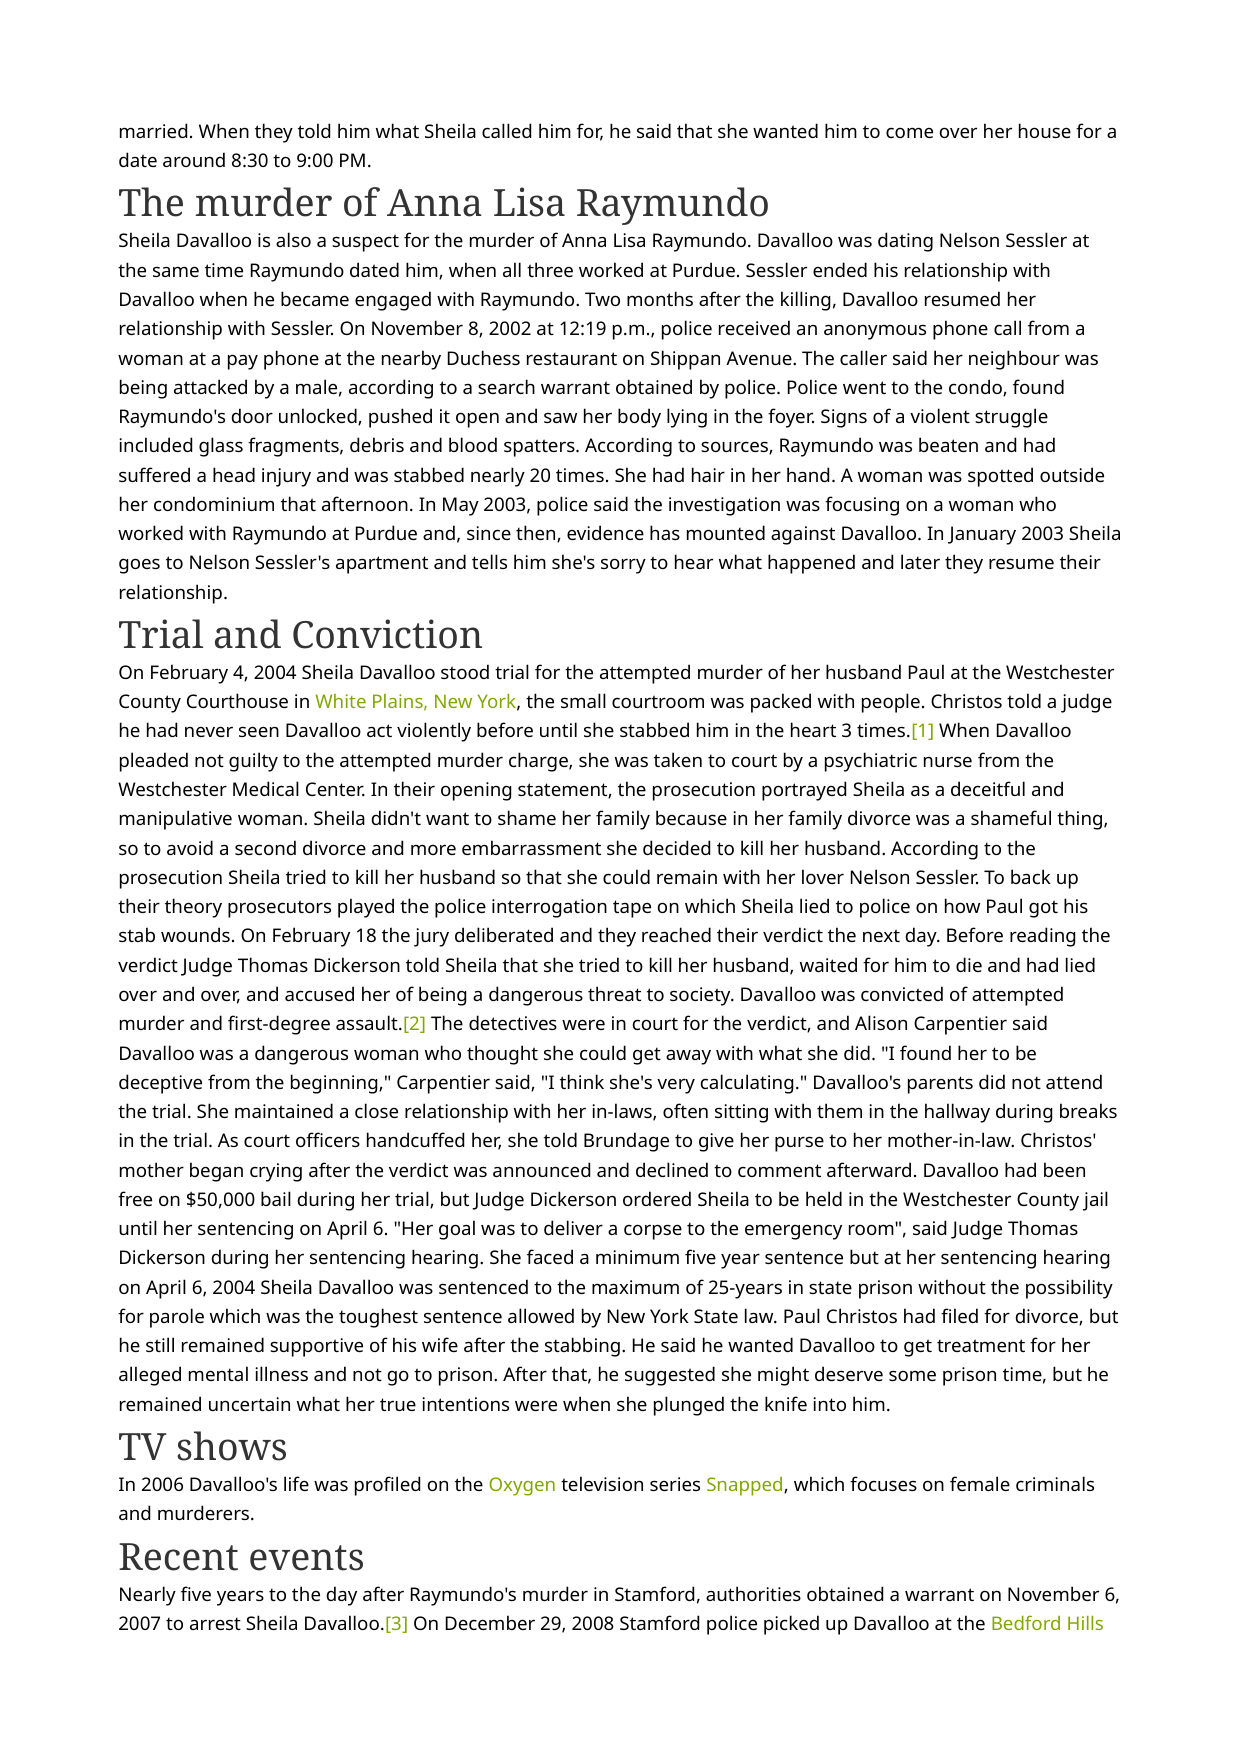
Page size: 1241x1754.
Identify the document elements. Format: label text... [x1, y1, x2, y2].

subtitle Trial and Conviction [118, 608, 1122, 659]
text married. When they told him what Sheila called him for, he said that she wanted him to come over her house for a date around 8:30 to 9:00 PM. [118, 118, 1122, 173]
text In 2006 Davalloo's life was profiled on the Oxygen television series Snapped, which focuses on female criminals and murderers. [118, 1471, 1122, 1526]
subtitle The murder of Anna Lisa Raymundo [118, 177, 1122, 228]
text On February 4, 2004 Sheila Davalloo stood trial for the attempted murder of her husband Paul at the Westchester County Courthouse in White Plains, New York, the small courtroom was packed with people. Christos told a judge he had never seen Davalloo act violently before until she stabbed him in the heart 3 times.[1] When Davalloo pleaded not guilty to the attempted murder charge, she was taken to court by a psychiatric nurse from the Westchester Medical Center. In their opening statement, the prosecution portrayed Sheila as a deceitful and manipulative woman. Sheila didn't want to shame her family because in her family divorce was a shameful thing, so to avoid a second divorce and more embarrassment she decided to kill her husband. According to the prosecution Sheila tried to kill her husband so that she could remain with her lover Nelson Sessler. To back up their theory prosecutors played the police interrogation tape on which Sheila lied to police on how Paul got his stab wounds. On February 18 the jury deliberated and they reached their verdict the next day. Before reading the verdict Judge Thomas Dickerson told Sheila that she tried to kill her husband, waited for him to die and had lied over and over, and accused her of being a dangerous threat to society. Davalloo was convicted of attempted murder and first-degree assault.[2] The detectives were in court for the verdict, and Alison Carpentier said Davalloo was a dangerous woman who thought she could get away with what she did. "I found her to be deceptive from the beginning," Carpentier said, "I think she's very calculating." Davalloo's parents did not attend the trial. She maintained a close relationship with her in-laws, often sitting with them in the hallway during breaks in the trial. As court officers handcuffed her, she told Brundage to give her purse to her mother-in-law. Christos' mother began crying after the verdict was announced and declined to comment afterward. Davalloo had been free on $50,000 bail during her trial, but Judge Dickerson ordered Sheila to be held in the Westchester County jail until her sentencing on April 6. "Her goal was to deliver a corpse to the emergency room", said Judge Thomas Dickerson during her sentencing hearing. She faced a minimum five year sentence but at her sentencing hearing on April 6, 2004 Sheila Davalloo was sentenced to the maximum of 25-years in state prison without the possibility for parole which was the toughest sentence allowed by New York State law. Paul Christos had filed for divorce, but he still remained supportive of his wife after the stabbing. He said he wanted Davalloo to get treatment for her alleged mental illness and not go to prison. After that, he suggested she might deserve some prison time, but he remained uncertain what her true intentions were when she plunged the knife into him. [118, 659, 1122, 1417]
text Sheila Davalloo is also a suspect for the murder of Anna Lisa Raymundo. Davalloo was dating Nelson Sessler at the same time Raymundo dated him, when all three worked at Purdue. Sessler ended his relationship with Davalloo when he became engaged with Raymundo. Two months after the killing, Davalloo resumed her relationship with Sessler. On November 8, 2002 at 12:19 p.m., police received an anonymous phone call from a woman at a pay phone at the nearby Duchess restaurant on Shippan Avenue. The caller said her neighbour was being attacked by a male, according to a search warrant obtained by police. Police went to the condo, found Raymundo's door unlocked, pushed it open and saw her body lying in the foyer. Signs of a violent struggle included glass fragments, debris and blood spatters. According to sources, Raymundo was beaten and had suffered a head injury and was stabbed nearly 20 times. She had hair in her hand. A woman was spotted outside her condominium that afternoon. In May 2003, police said the investigation was focusing on a woman who worked with Raymundo at Purdue and, since then, evidence has mounted against Davalloo. In January 2003 Sheila goes to Nelson Sessler's apartment and tells him she's sorry to hear what happened and later they resume their relationship. [118, 228, 1122, 604]
text Nearly five years to the day after Raymundo's murder in Stamford, authorities obtained a warrant on November 6, 2007 to arrest Sheila Davalloo.[3] On December 29, 2008 Stamford police picked up Davalloo at the Bedford Hills [118, 1581, 1122, 1636]
subtitle TV shows [118, 1420, 1122, 1471]
subtitle Recent events [118, 1530, 1122, 1581]
